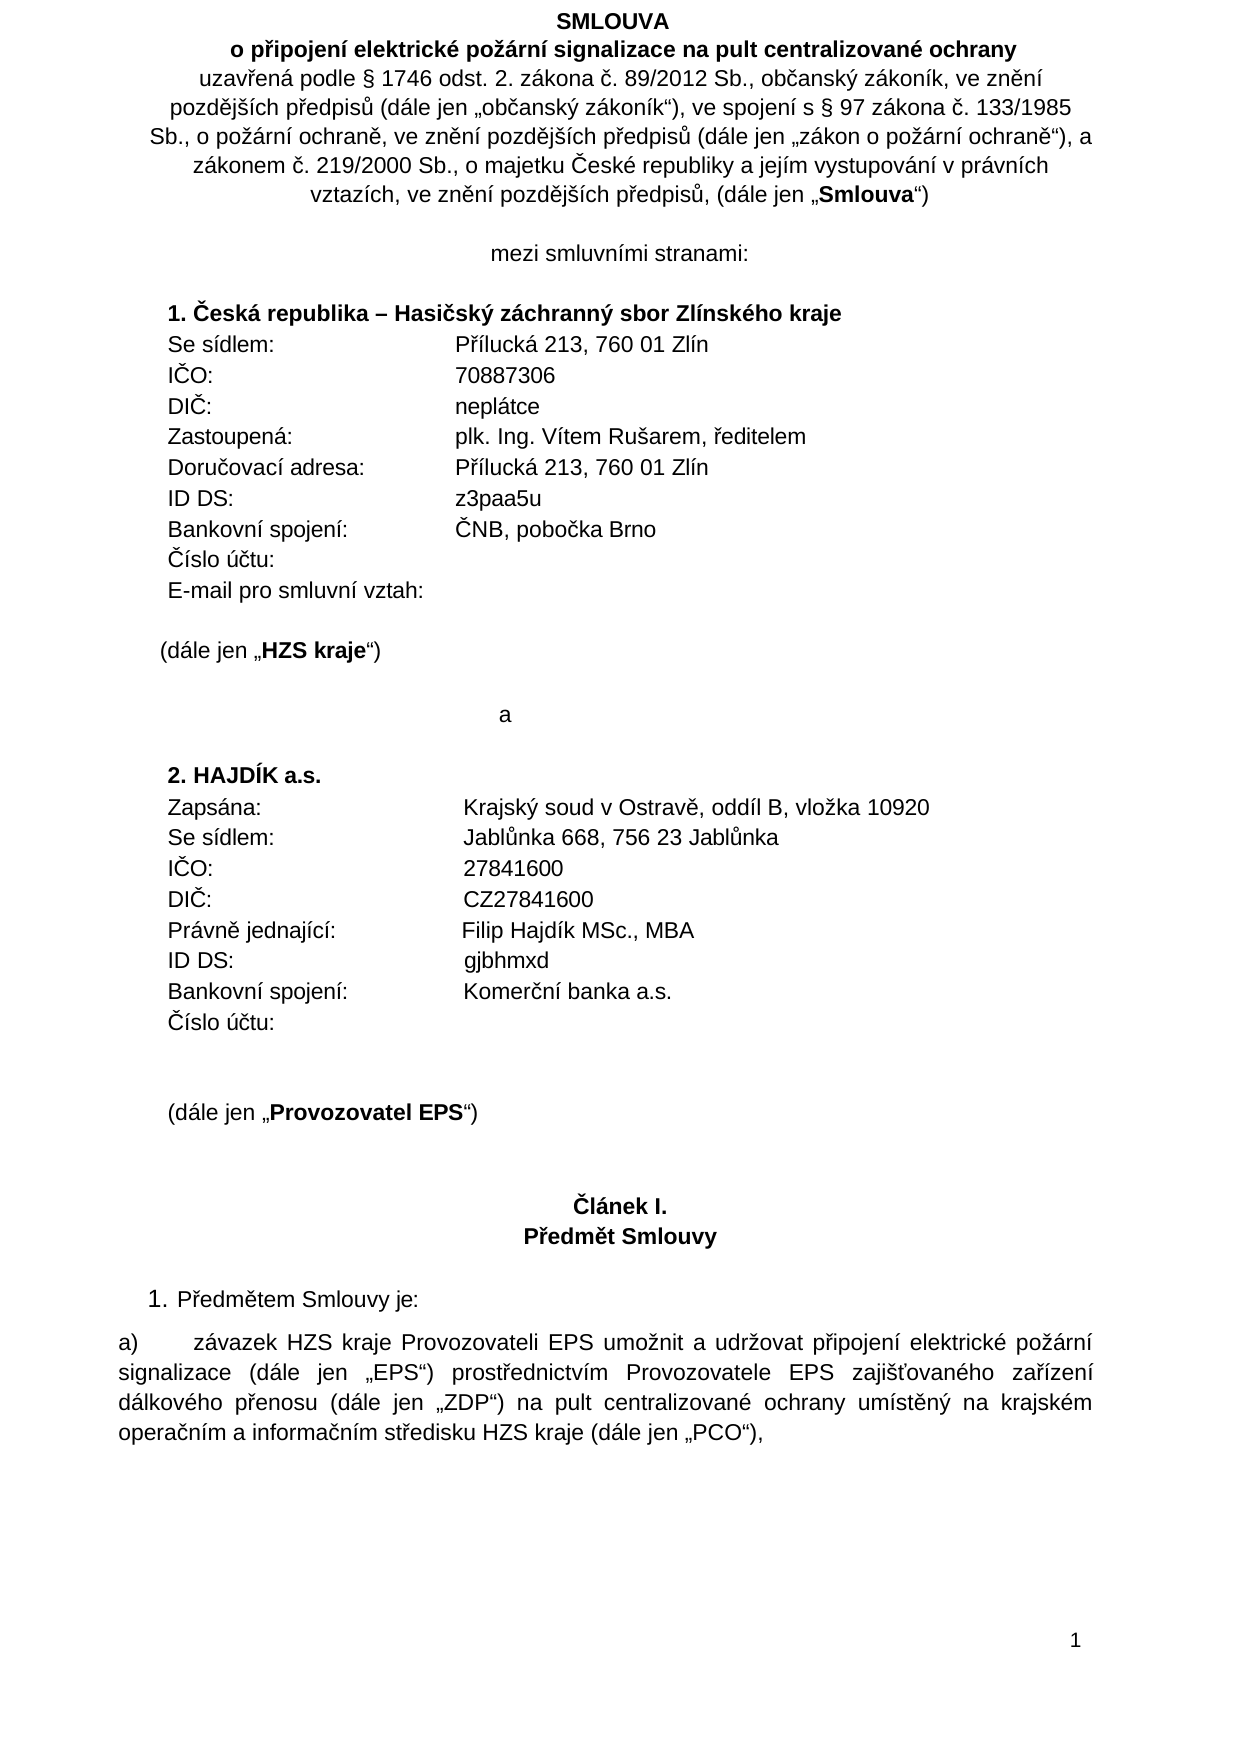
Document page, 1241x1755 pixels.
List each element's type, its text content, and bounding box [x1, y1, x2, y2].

table_cell Zastoupená: [154, 421, 440, 452]
table_cell Jablůnka 668, 756 23 Jablůnka [405, 823, 936, 853]
table_cell 70887306 [440, 360, 848, 391]
table_cell Se sídlem: [154, 329, 440, 360]
table_cell Právně jednající: [162, 915, 405, 946]
list Předmětem Smlouvy je: [147, 1284, 1108, 1313]
table_cell IČO: [162, 853, 405, 884]
text uzavřená podle § 1746 odst. 2. zákona č. 89/2012 Sb., občanský zákoník, ve znění pozdějších předpisů (dále jen „občanský zákoník“), ve spojení s § 97 zákona č. 133/1985 [169, 65, 1072, 120]
table_cell (dále jen „Provozovatel EPS“) [162, 1069, 936, 1128]
subtitle o připojení elektrické požární signalizace na pult centralizované ochrany [139, 36, 1108, 63]
table_cell Zapsána: [162, 792, 405, 822]
table_cell (dále jen „HZS kraje“) [154, 622, 440, 665]
table_cell ČNB, pobočka Brno [440, 514, 848, 544]
table_header 1. Česká republika – Hasičský záchranný sbor Zlínského kraje [154, 301, 848, 329]
table_cell [440, 545, 848, 622]
text Sb., o požární ochraně, ve znění pozdějších předpisů (dále jen „zákon o požární ochraně“), a zákonem č. 219/2000 Sb., o majetku České republiky a jejím vystupování v právních [133, 123, 1108, 178]
table_cell neplátce [440, 391, 848, 421]
table_cell Filip Hajdík MSc., MBA [405, 915, 936, 946]
table_cell CZ27841600 [405, 884, 936, 915]
table_header [405, 763, 936, 792]
table_cell Přílucká 213, 760 01 Zlín [440, 452, 848, 483]
table_cell DIČ: [154, 391, 440, 421]
table_cell DIČ: [162, 884, 405, 915]
table_cell Přílucká 213, 760 01 Zlín [440, 329, 848, 360]
table_cell 27841600 [405, 853, 936, 884]
list závazek HZS kraje Provozovateli EPS umožnit a udržovat připojení elektrické požární signalizace (dále jen „EPS“) prostřednictvím Provozovatele EPS zajišťovaného zařízení dálkového přenosu (dále jen „ZDP“) na pult centralizované ochrany umístěný na krajském operačním a informačním středisku HZS kraje (dále jen „PCO“), [118, 1329, 1093, 1446]
table_cell gjbhmxd [405, 946, 936, 976]
table_cell Se sídlem: [162, 823, 405, 853]
subtitle Článek I. Předmět Smlouvy [523, 1193, 745, 1250]
subtitle SMLOUVA [118, 8, 1108, 34]
table_cell ID DS: [162, 946, 405, 976]
table_header 2. HAJDÍK a.s. [162, 763, 405, 792]
table_cell plk. Ing. Vítem Rušarem, ředitelem [440, 421, 848, 452]
table_cell Doručovací adresa: [154, 452, 440, 483]
table_cell Bankovní spojení: [162, 976, 405, 1007]
table_cell z3paa5u [440, 483, 848, 514]
text vztazích, ve znění pozdějších předpisů, (dále jen „Smlouva“) mezi smluvními stranami: [310, 181, 972, 267]
text a [118, 701, 893, 727]
table_cell ID DS: [154, 483, 440, 514]
table_cell Krajský soud v Ostravě, oddíl B, vložka 10920 [405, 792, 936, 822]
table_cell Číslo účtu: [162, 1007, 405, 1069]
table_cell Komerční banka a.s. [405, 976, 936, 1007]
table_cell Bankovní spojení: [154, 514, 440, 544]
table_cell [405, 1007, 936, 1069]
table_cell Číslo účtu: E-mail pro smluvní vztah: [154, 545, 440, 622]
table_cell IČO: [154, 360, 440, 391]
table_cell [440, 622, 848, 665]
